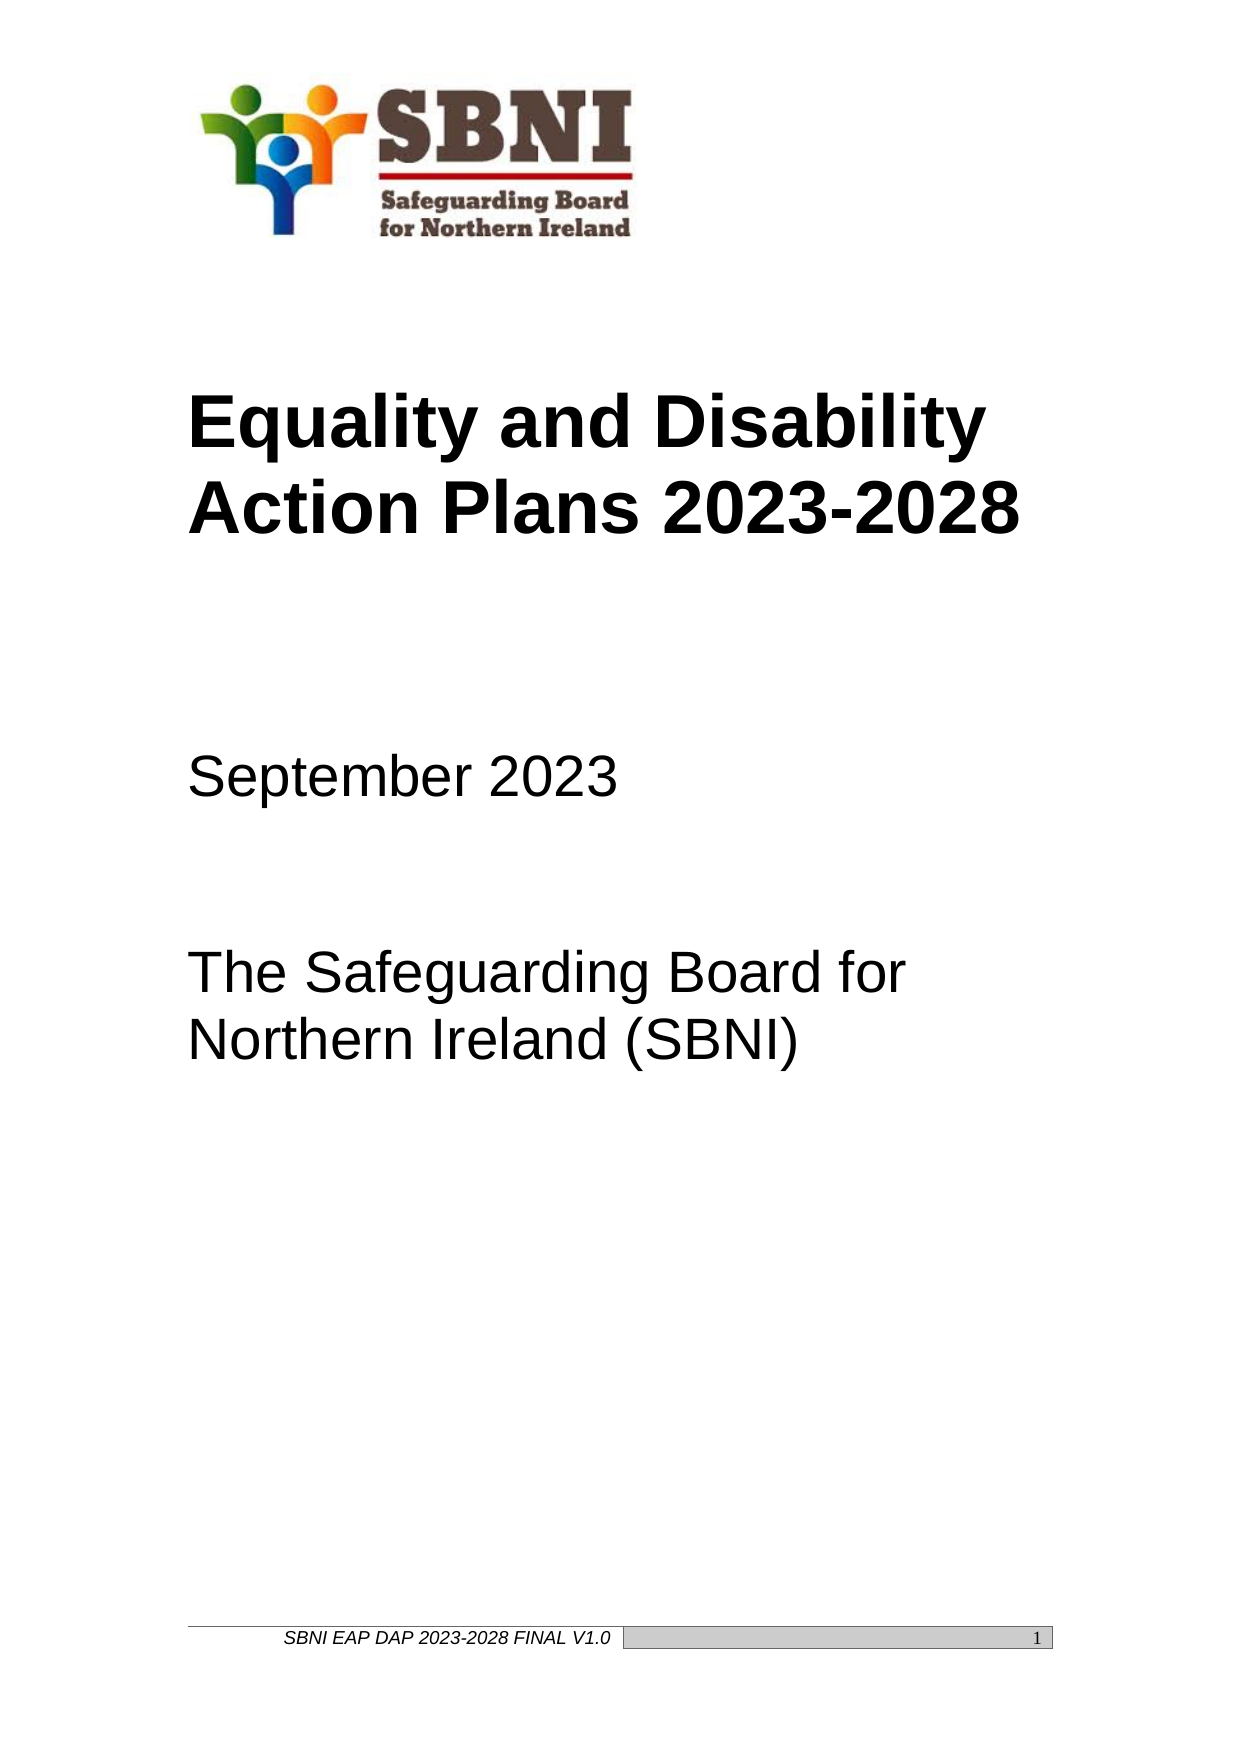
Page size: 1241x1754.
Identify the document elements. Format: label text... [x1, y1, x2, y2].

text September 2023 [187, 675, 1053, 809]
subtitle The Safeguarding Board for Northern Ireland (SBNI) [187, 938, 1053, 1072]
title Equality and Disability Action Plans 2023-2028 [187, 377, 1053, 550]
